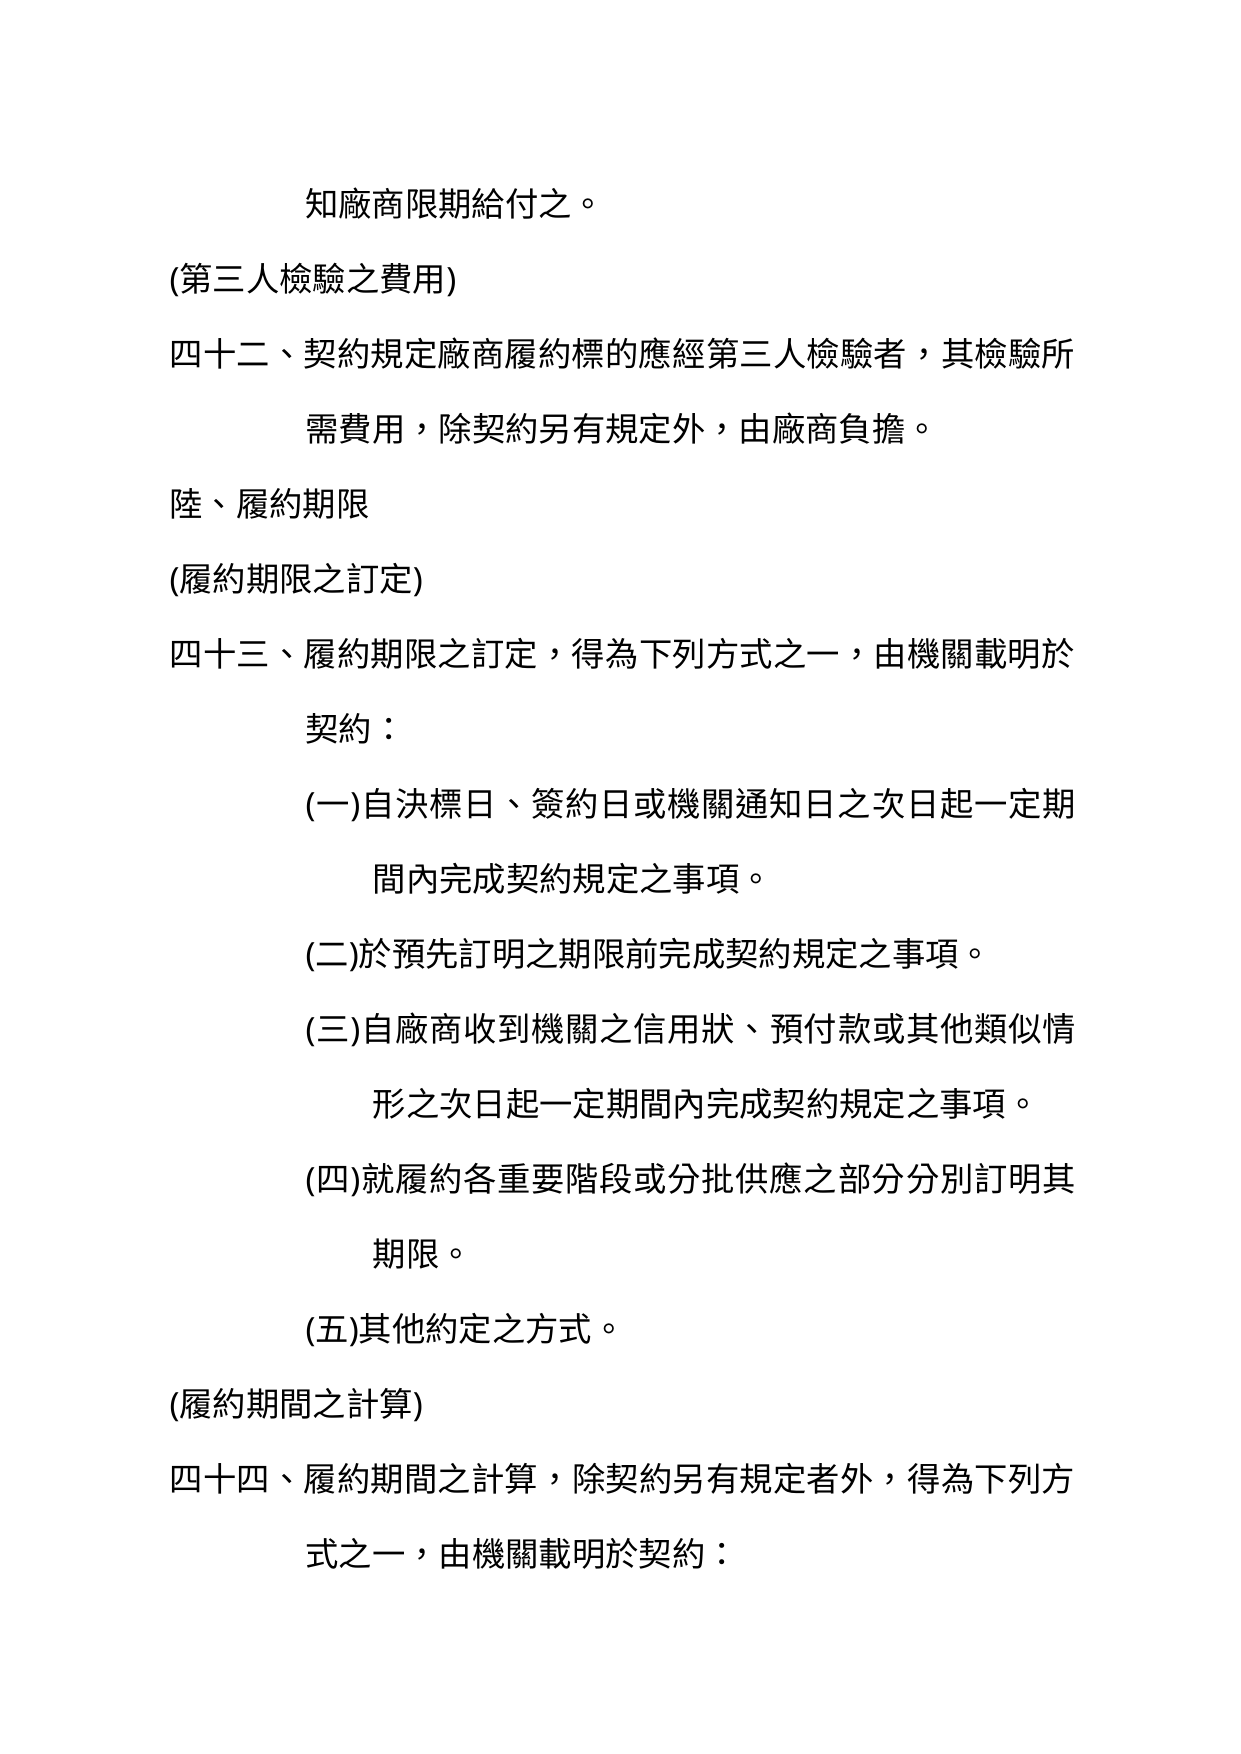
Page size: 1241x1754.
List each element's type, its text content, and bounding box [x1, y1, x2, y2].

table_cell 知廠商限期給付之。 [166, 165, 1085, 239]
table_cell (履約期限之訂定) 四十三、履約期限之訂定，得為下列方式之一，由機關載明於契約： (一)自決標日、簽約日或機關通知日之次日起一定期間內完成契約規定之事項。 (二)於預先訂明之期限前完成契約規定之事項。 (三)自廠商收到機關之信用狀、預付款或其他類似情形之次日起一定期間內完成契約規定之事項。 (四)就履約各重要階段或分批供應之部分分別訂明其期限。 (五)其他約定之方式。 [166, 540, 1085, 1364]
table_cell 陸、履約期限 [166, 465, 1085, 539]
table_cell (履約期間之計算) 四十四、履約期間之計算，除契約另有規定者外，得為下列方式之一，由機關載明於契約： [166, 1365, 1085, 1589]
table_cell (第三人檢驗之費用) 四十二、契約規定廠商履約標的應經第三人檢驗者，其檢驗所需費用，除契約另有規定外，由廠商負擔。 [166, 240, 1085, 464]
